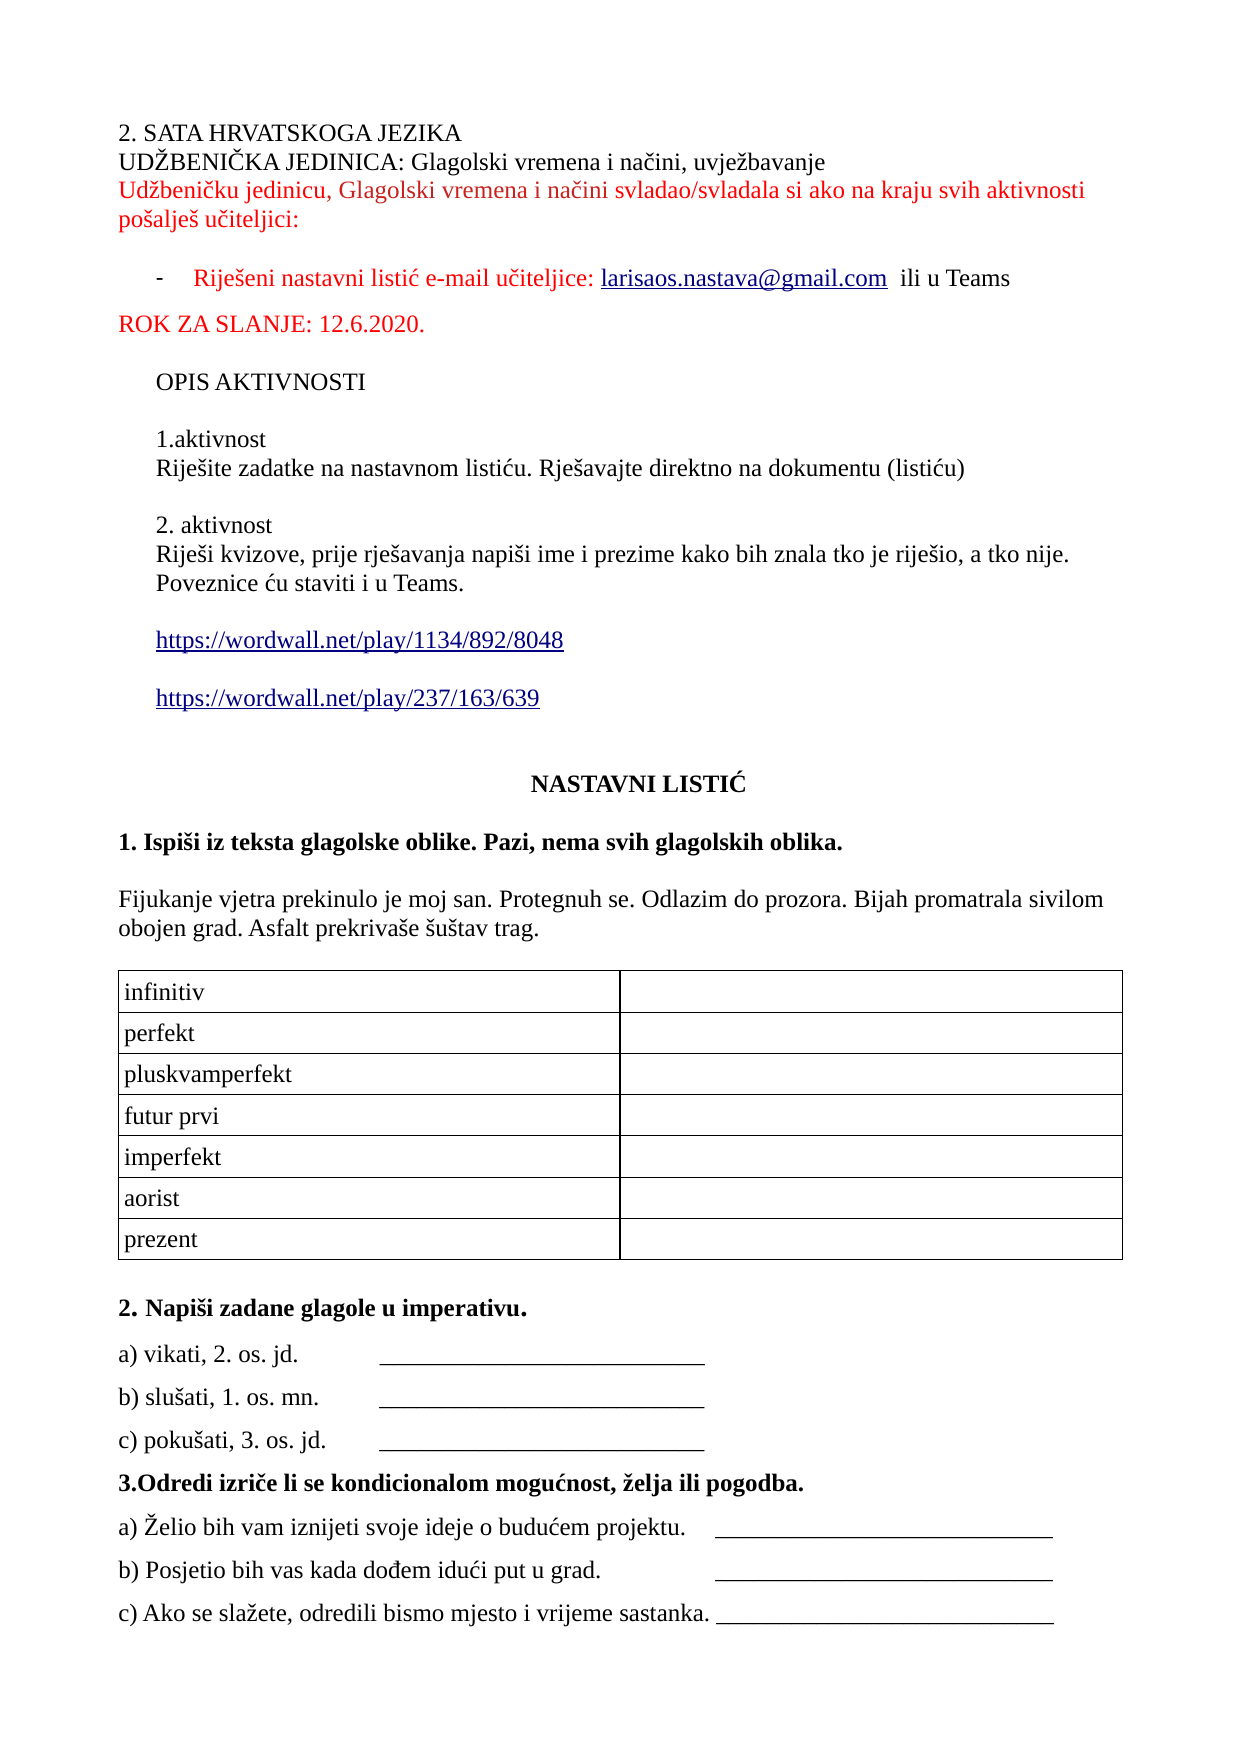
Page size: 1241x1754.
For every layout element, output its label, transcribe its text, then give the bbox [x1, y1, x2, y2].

table_cell prezent [119, 1219, 619, 1259]
text a) vikati, 2. os. jd. __________________________ [118, 1339, 1122, 1368]
table_cell perfekt [119, 1013, 619, 1053]
text 1. Ispiši iz teksta glagolske oblike. Pazi, nema svih glagolskih oblika. [118, 827, 1122, 855]
text 2. Napiši zadane glagole u imperativu. [118, 1289, 1122, 1322]
text a) Želio bih vam iznijeti svoje ideje o budućem projektu. ___________________________ [118, 1512, 1122, 1540]
text Riješite zadatke na nastavnom listiću. Rješavajte direktno na dokumentu (listiću) [156, 453, 1122, 482]
table_cell pluskvamperfekt [119, 1054, 619, 1094]
text Riješi kvizove, prije rješavanja napiši ime i prezime kako bih znala tko je riješio, a tko nije. Poveznice ću staviti i u Teams. [156, 539, 1122, 597]
table_cell [621, 1095, 1122, 1135]
text b) slušati, 1. os. mn. __________________________ [118, 1382, 1122, 1411]
text Udžbeničku jedinicu, Glagolski vremena i načini svladao/svladala si ako na kraju svih aktivnosti pošalješ učiteljici: [118, 176, 1122, 233]
text 2. aktivnost [156, 510, 1122, 539]
text NASTAVNI LISTIĆ [156, 769, 1122, 798]
table_header [621, 971, 1122, 1012]
list Riješeni nastavni listić e-mail učiteljice: larisaos.nastava@gmail.com ili u Teams [156, 262, 1122, 292]
text c) pokušati, 3. os. jd. __________________________ [118, 1425, 1122, 1454]
table_cell [621, 1013, 1122, 1053]
text 1.aktivnost [156, 424, 1122, 453]
text https://wordwall.net/play/237/163/639 [156, 683, 1122, 712]
table_header infinitiv [119, 971, 619, 1012]
table_cell [621, 1136, 1122, 1177]
table_cell futur prvi [119, 1095, 619, 1135]
text Fijukanje vjetra prekinulo je moj san. Protegnuh se. Odlazim do prozora. Bijah promatrala sivilom obojen grad. Asfalt prekrivaše šuštav trag. [118, 884, 1122, 942]
table_cell [621, 1178, 1122, 1218]
text 3.Odredi izriče li se kondicionalom mogućnost, želja ili pogodba. [118, 1468, 1122, 1497]
text https://wordwall.net/play/1134/892/8048 [156, 625, 1122, 654]
text c) Ako se slažete, odredili bismo mjesto i vrijeme sastanka. ___________________________ [118, 1598, 1122, 1627]
text b) Posjetio bih vas kada dođem idući put u grad. ___________________________ [118, 1555, 1122, 1583]
table_cell [621, 1219, 1122, 1259]
table_cell aorist [119, 1178, 619, 1218]
text OPIS AKTIVNOSTI [156, 367, 1122, 395]
text 2. SATA HRVATSKOGA JEZIKA [118, 118, 1122, 147]
table_cell [621, 1054, 1122, 1094]
text UDŽBENIČKA JEDINICA: Glagolski vremena i načini, uvježbavanje [118, 147, 1122, 176]
table_cell imperfekt [119, 1136, 619, 1177]
text ROK ZA SLANJE: 12.6.2020. [118, 309, 1122, 338]
